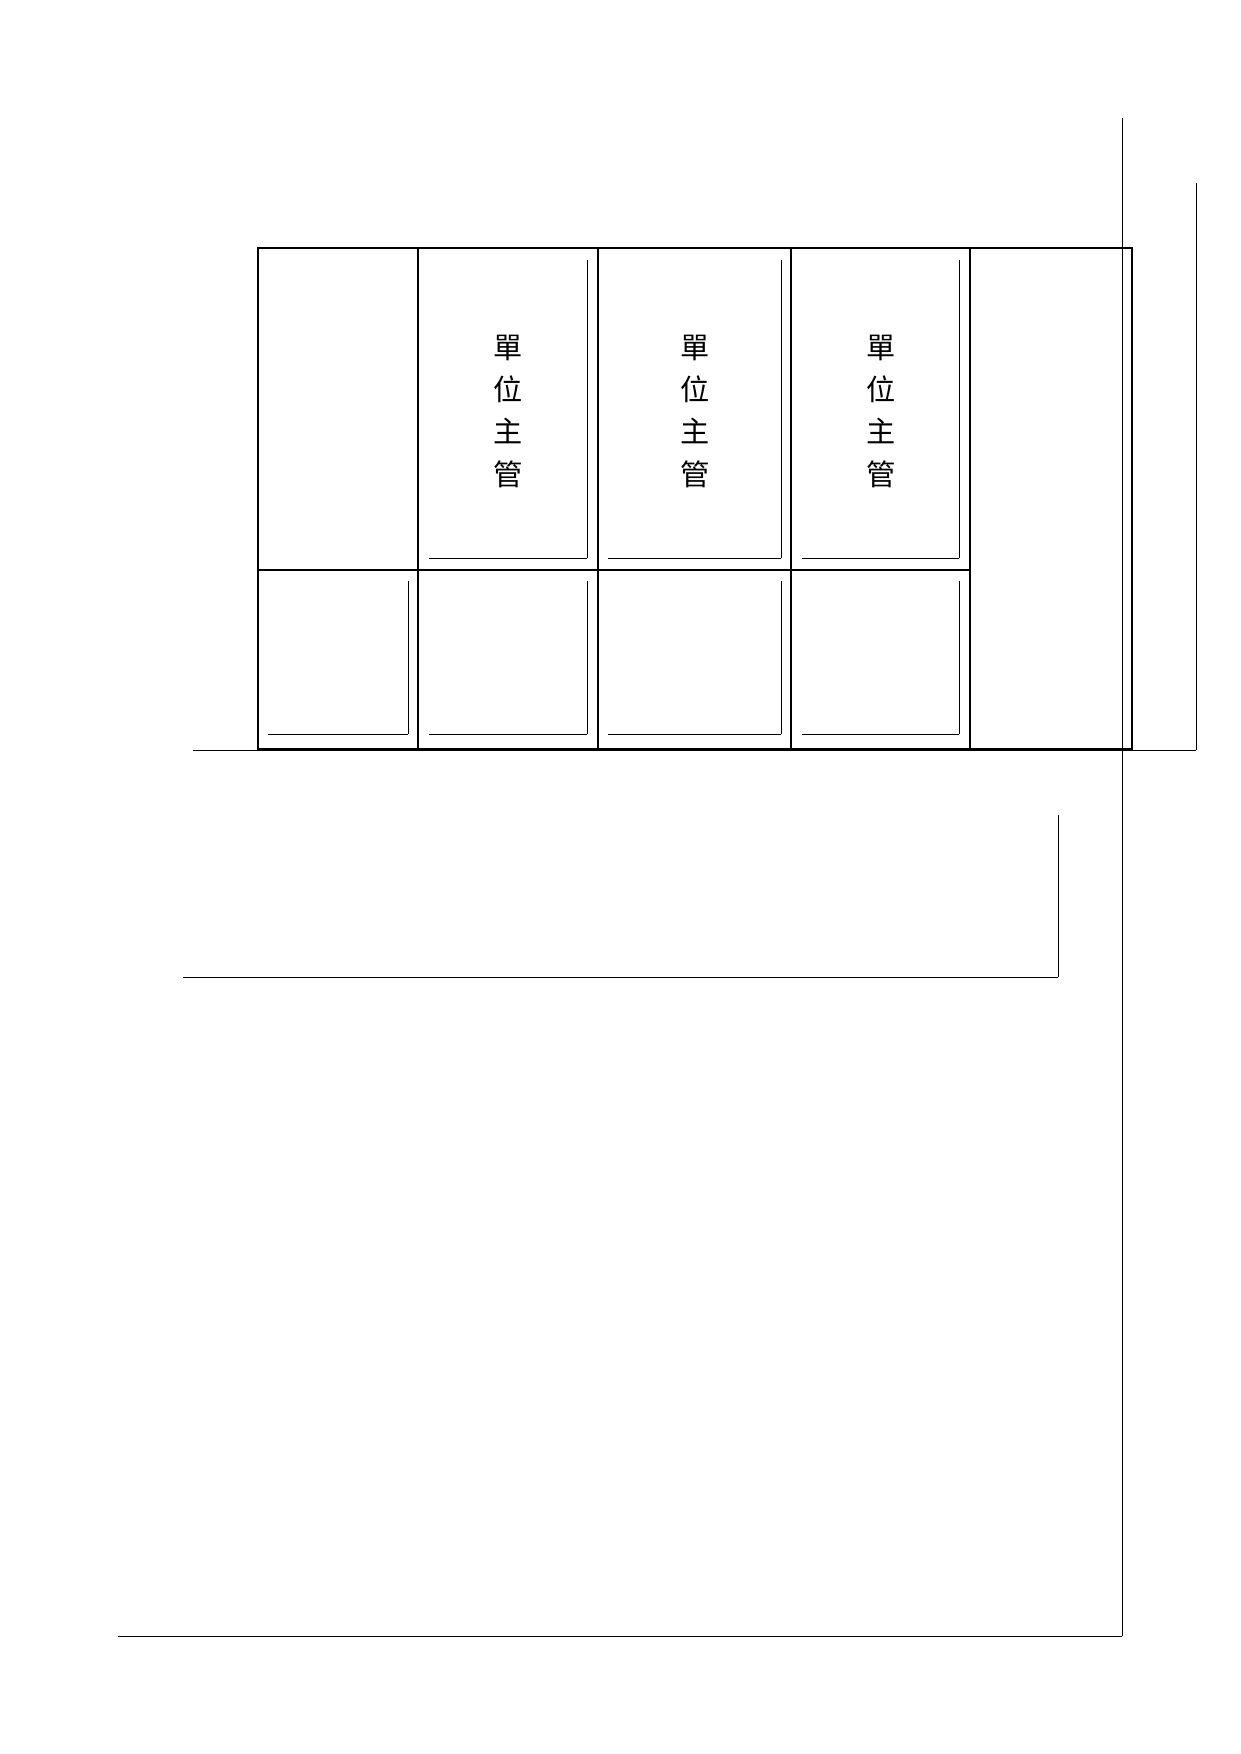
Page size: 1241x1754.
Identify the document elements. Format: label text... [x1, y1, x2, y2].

table_cell 單位主管 [792, 249, 969, 568]
table_cell [792, 571, 969, 748]
table_cell [1123, 249, 1131, 748]
table_cell [259, 249, 417, 568]
table_cell 單位主管 [599, 249, 790, 568]
table_cell [599, 571, 790, 748]
table_cell [419, 571, 597, 748]
table_cell [259, 571, 417, 748]
table_cell [971, 249, 1122, 748]
table_cell 單位主管 [419, 249, 597, 568]
